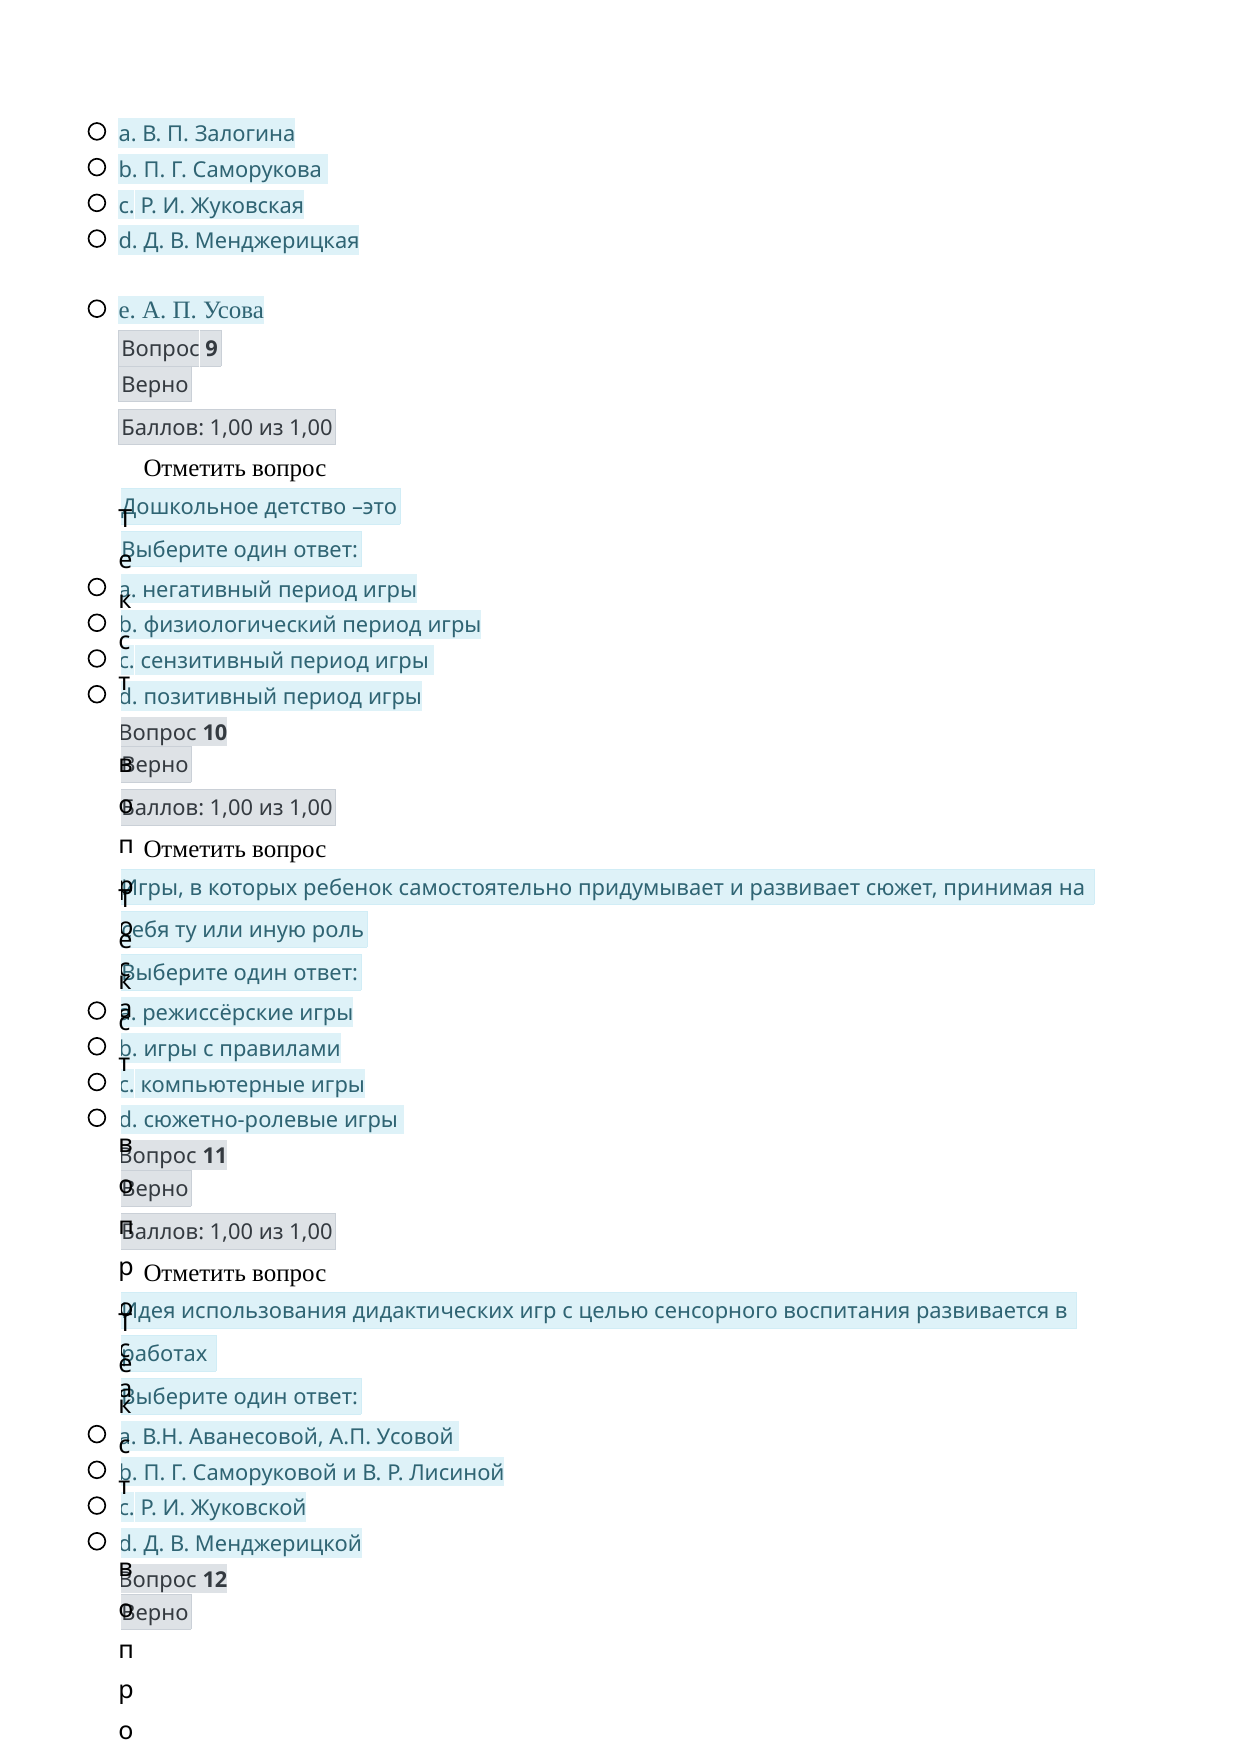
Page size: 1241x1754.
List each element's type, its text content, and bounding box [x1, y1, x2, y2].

text [79, 1421, 118, 1451]
text c. компьютерные игры [121, 1069, 1122, 1098]
text [192, 366, 1122, 402]
text Баллов: 1,00 из 1,00 [119, 410, 335, 444]
subtitle Вопрос 11 [121, 1140, 1122, 1170]
text [362, 531, 1122, 567]
text [79, 1457, 118, 1486]
text Выберите один ответ: [121, 1379, 361, 1414]
text Игры, в которых ребенок самостоятельно придумывает и развивает сюжет, принимая на себя ту или иную роль [118, 868, 1094, 904]
subtitle Вопрос 10 [121, 717, 1122, 746]
text [79, 645, 118, 675]
text [192, 1170, 1122, 1206]
text a. режиссёрские игры [121, 997, 1122, 1027]
text [79, 574, 118, 603]
text a. В. П. Залогина [79, 118, 1122, 148]
text d. Д. В. Менджерицкой [121, 1528, 1122, 1558]
text Выберите один ответ: [121, 532, 361, 566]
text [336, 1213, 1122, 1249]
text [79, 997, 118, 1027]
subtitle Вопрос 12 [121, 1564, 1122, 1593]
text d. Д. В. Менджерицкая [79, 225, 1122, 255]
text [192, 746, 1122, 782]
text a. В.Н. Аванесовой, А.П. Усовой [121, 1421, 1122, 1451]
text a. негативный период игры [121, 574, 1122, 603]
text [336, 409, 1122, 444]
text [79, 1528, 118, 1558]
text Верно [121, 1595, 191, 1629]
text Отметить вопрос [118, 452, 1122, 482]
text c. сензитивный период игры [121, 645, 1122, 675]
text [79, 1492, 118, 1522]
subtitle [222, 330, 1122, 366]
text [362, 1378, 1122, 1414]
text b. физиологический период игры [121, 609, 1122, 639]
text [79, 681, 118, 711]
text e. А. П. Усова [79, 296, 1122, 324]
text [79, 609, 118, 639]
text [192, 1593, 1122, 1629]
text Верно [121, 747, 191, 782]
text Баллов: 1,00 из 1,00 [121, 790, 335, 825]
text b. игры с правилами [121, 1033, 1122, 1063]
text [79, 1104, 118, 1134]
text Баллов: 1,00 из 1,00 [121, 1214, 335, 1249]
text Дошкольное детство –это [118, 488, 400, 524]
text c. Р. И. Жуковская [79, 189, 1122, 219]
text Отметить вопрос [121, 1256, 1122, 1286]
text Игры, в которых ребенок самостоятельно придумывает и развивает сюжет, принимая на себя ту или иную роль [121, 868, 1122, 947]
text d. сюжетно-ролевые игры [121, 1104, 1122, 1134]
text [401, 488, 1122, 524]
text [362, 954, 1122, 990]
text b. П. Г. Саморуковой и В. Р. Лисиной [121, 1457, 1122, 1486]
text Игры, в которых ребенок самостоятельно придумывает и развивает сюжет, принимая на себя ту или иную роль [121, 912, 367, 947]
text [79, 1069, 118, 1098]
text Выберите один ответ: [121, 955, 361, 990]
text [336, 789, 1122, 825]
text Идея использования дидактических игр с целью сенсорного воспитания развивается в работах [121, 1292, 1122, 1371]
text [79, 1033, 118, 1063]
text d. позитивный период игры [121, 681, 1122, 711]
subtitle Вопрос 9 [119, 331, 221, 366]
text Отметить вопрос [121, 832, 1122, 863]
text b. П. Г. Саморукова [79, 154, 1122, 184]
text Верно [119, 367, 191, 401]
text Верно [121, 1171, 191, 1206]
text Идея использования дидактических игр с целью сенсорного воспитания развивается в работах [121, 1336, 216, 1371]
text c. Р. И. Жуковской [121, 1492, 1122, 1522]
text Идея использования дидактических игр с целью сенсорного воспитания развивается в работах [118, 1292, 1076, 1328]
